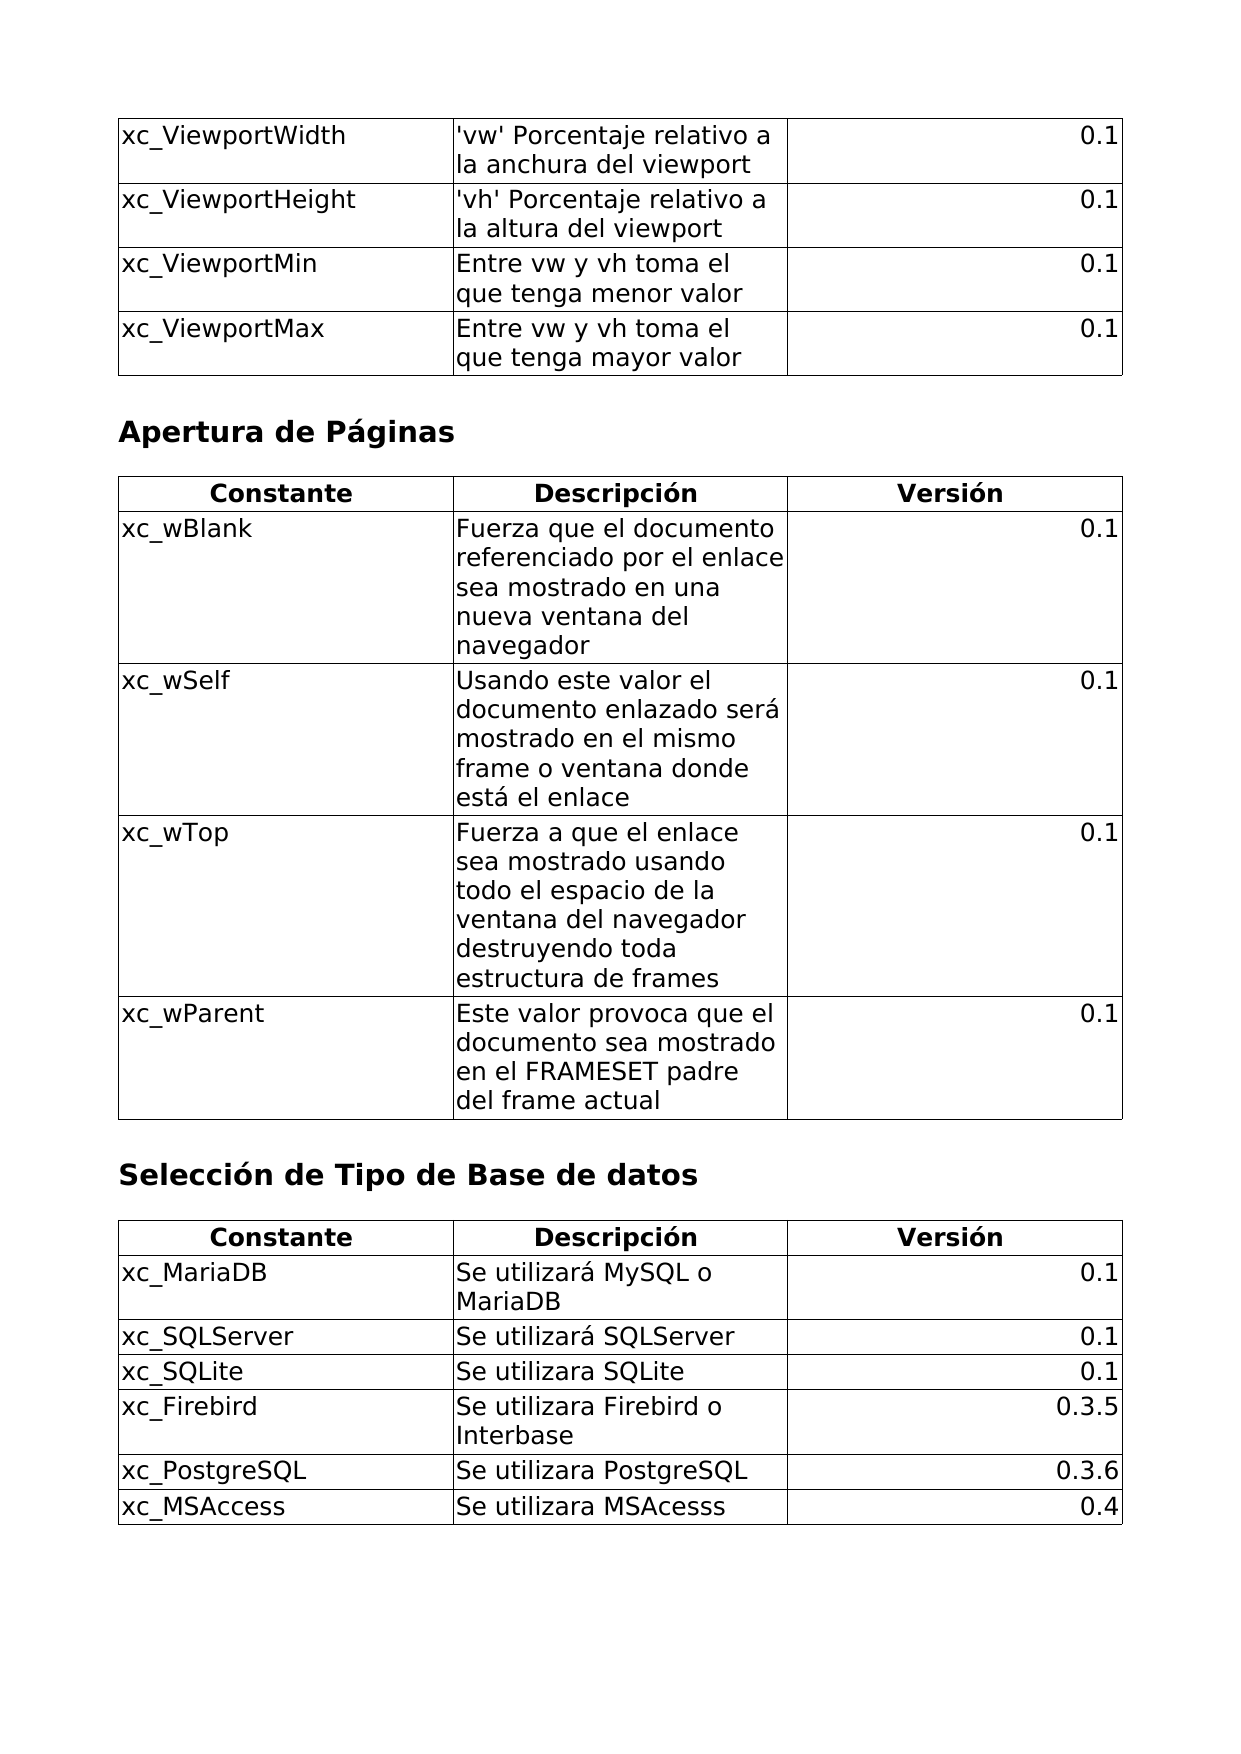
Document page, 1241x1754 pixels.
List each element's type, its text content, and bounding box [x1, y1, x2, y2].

table_header Descripción [454, 477, 787, 511]
table_cell Se utilizara PostgreSQL [454, 1455, 787, 1489]
table_cell 0.1 [788, 184, 1122, 247]
table_cell 0.1 [788, 997, 1122, 1118]
table_cell 0.1 [788, 664, 1122, 815]
table_cell xc_wParent [119, 997, 453, 1118]
table_cell 0.1 [788, 119, 1122, 182]
table_cell 0.1 [788, 512, 1122, 663]
table_cell 0.1 [788, 312, 1122, 375]
table_cell Se utilizara SQLite [454, 1355, 787, 1389]
table_cell 0.3.5 [788, 1390, 1122, 1453]
table_header Versión [788, 477, 1122, 511]
table_cell xc_ViewportMin [119, 248, 453, 311]
table_cell xc_wTop [119, 816, 453, 996]
table_cell xc_PostgreSQL [119, 1455, 453, 1489]
table_cell 0.4 [788, 1490, 1122, 1524]
table_cell 0.1 [788, 1355, 1122, 1389]
table_cell Se utilizará SQLServer [454, 1320, 787, 1354]
table_cell xc_ViewportHeight [119, 184, 453, 247]
table_cell Entre vw y vh toma el que tenga mayor valor [454, 312, 787, 375]
table_cell 0.1 [788, 1256, 1122, 1319]
table_header Constante [119, 477, 453, 511]
table_cell Este valor provoca que el documento sea mostrado en el FRAMESET padre del frame actual [454, 997, 787, 1118]
table_header Versión [788, 1221, 1122, 1255]
table_cell Entre vw y vh toma el que tenga menor valor [454, 248, 787, 311]
table_cell Usando este valor el documento enlazado será mostrado en el mismo frame o ventana donde está el enlace [454, 664, 787, 815]
table_cell 0.1 [788, 248, 1122, 311]
table_cell Fuerza a que el enlace sea mostrado usando todo el espacio de la ventana del navegador destruyendo toda estructura de frames [454, 816, 787, 996]
subtitle Apertura de Páginas [118, 415, 1122, 449]
table_cell 0.1 [788, 816, 1122, 996]
table_cell xc_ViewportMax [119, 312, 453, 375]
table_header Constante [119, 1221, 453, 1255]
table_cell xc_Firebird [119, 1390, 453, 1453]
table_header Descripción [454, 1221, 787, 1255]
table_cell Se utilizará MySQL o MariaDB [454, 1256, 787, 1319]
table_cell xc_MariaDB [119, 1256, 453, 1319]
table_cell xc_MSAccess [119, 1490, 453, 1524]
table_cell 0.1 [788, 1320, 1122, 1354]
subtitle Selección de Tipo de Base de datos [118, 1158, 1122, 1192]
table_cell xc_wBlank [119, 512, 453, 663]
table_cell Se utilizara MSAcesss [454, 1490, 787, 1524]
table_cell 'vw' Porcentaje relativo a la anchura del viewport [454, 119, 787, 182]
table_cell xc_SQLite [119, 1355, 453, 1389]
table_cell xc_wSelf [119, 664, 453, 815]
table_cell xc_ViewportWidth [119, 119, 453, 182]
table_cell xc_SQLServer [119, 1320, 453, 1354]
table_cell Se utilizara Firebird o Interbase [454, 1390, 787, 1453]
table_cell 0.3.6 [788, 1455, 1122, 1489]
table_cell 'vh' Porcentaje relativo a la altura del viewport [454, 184, 787, 247]
table_cell Fuerza que el documento referenciado por el enlace sea mostrado en una nueva ventana del navegador [454, 512, 787, 663]
